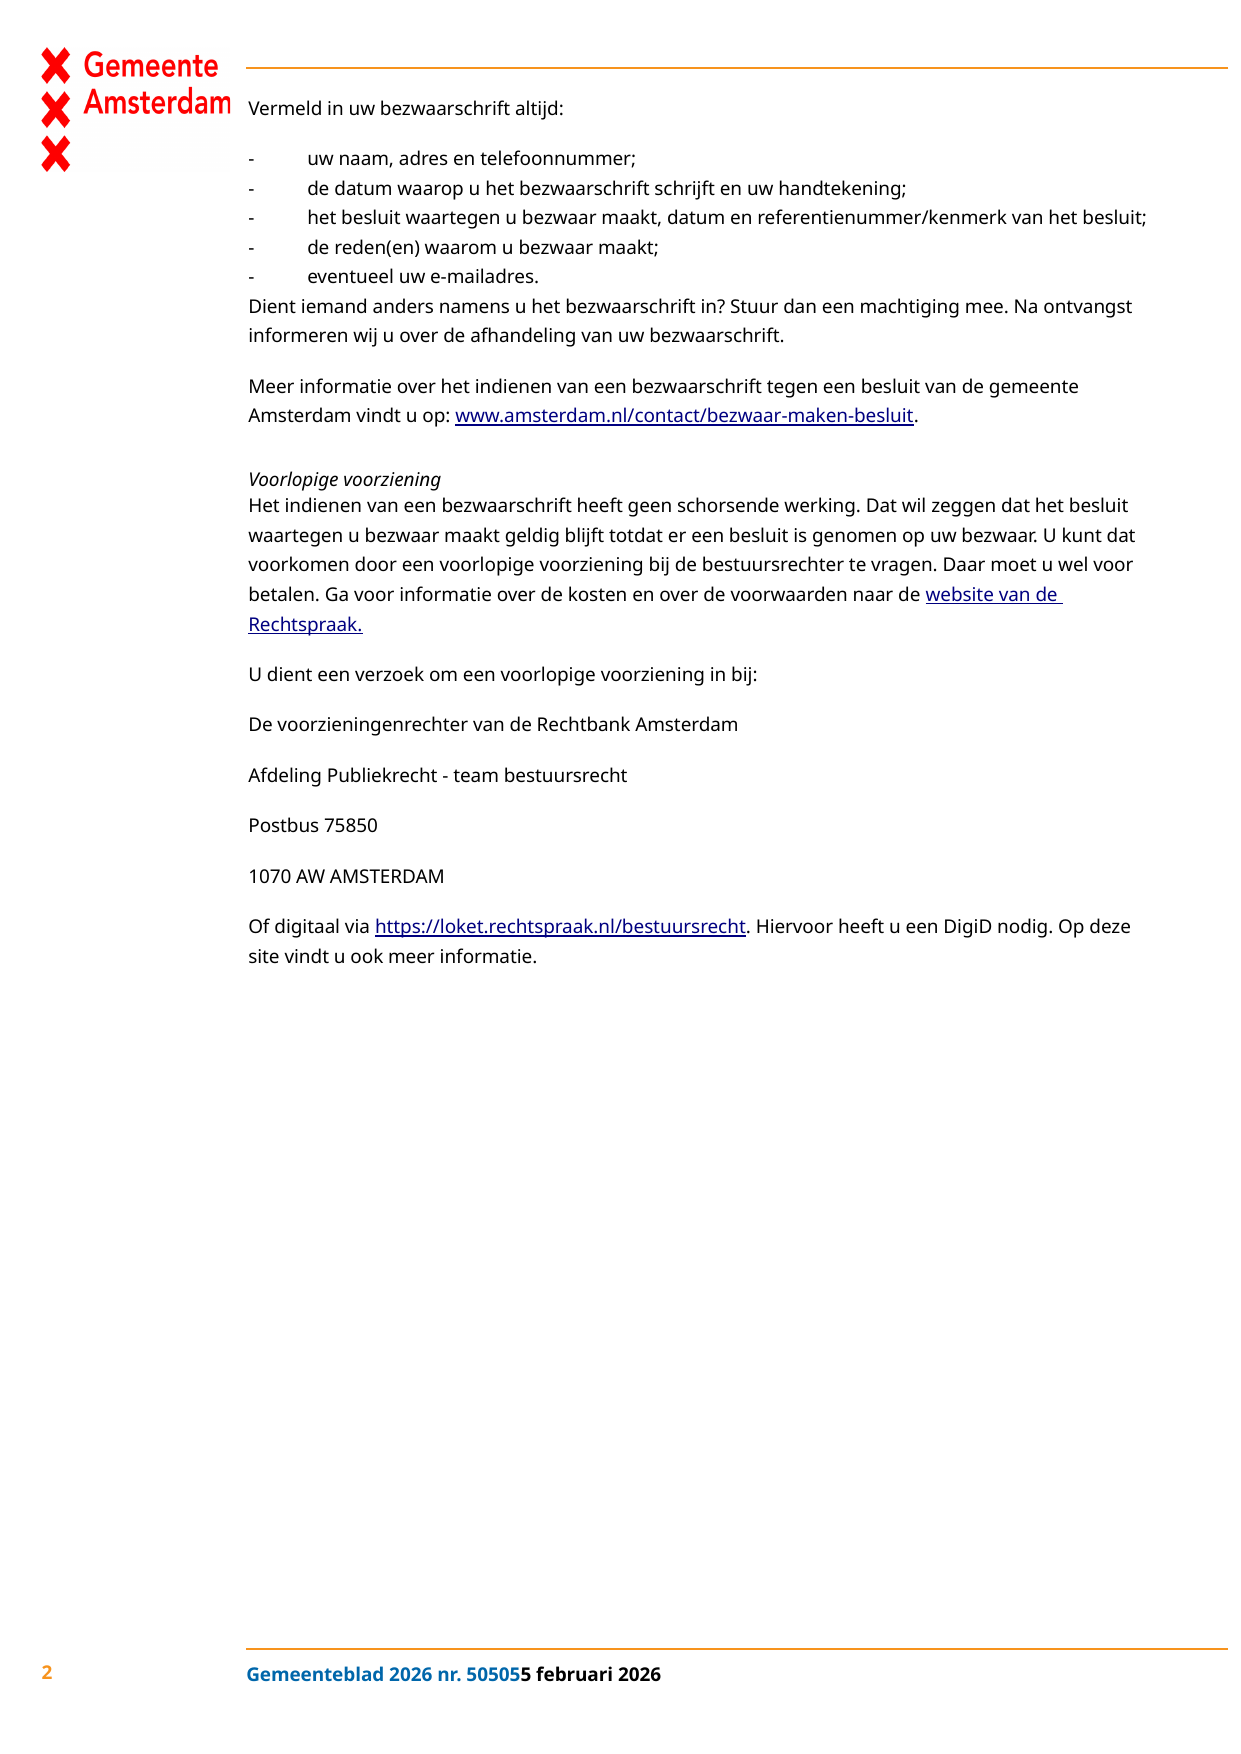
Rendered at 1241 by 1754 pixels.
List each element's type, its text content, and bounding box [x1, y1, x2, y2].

list de datum waarop u het bezwaarschrift schrijft en uw handtekening; [248, 175, 1152, 201]
list de reden(en) waarom u bezwaar maakt; [248, 234, 1152, 260]
text 1070 AW AMSTERDAM [248, 863, 1152, 888]
picture [41, 47, 231, 172]
text Of digitaal via https://loket.rechtspraak.nl/bestuursrecht. Hiervoor heeft u een DigiD nodig. Op deze site vindt u ook meer informatie. [248, 913, 1152, 968]
text Dient iemand anders namens u het bezwaarschrift in? Stuur dan een machtiging mee. Na ontvangst informeren wij u over de afhandeling van uw bezwaarschrift. [248, 293, 1152, 348]
text Het indienen van een bezwaarschrift heeft geen schorsende werking. Dat wil zeggen dat het besluit waartegen u bezwaar maakt geldig blijft totdat er een besluit is genomen op uw bezwaar. U kunt dat voorkomen door een voorlopige voorziening bij de bestuursrechter te vragen. Daar moet u wel voor betalen. Ga voor informatie over de kosten en over de voorwaarden naar de website van de Rechtspraak. [248, 492, 1152, 636]
text Afdeling Publiekrecht - team bestuursrecht [248, 762, 1152, 788]
list het besluit waartegen u bezwaar maakt, datum en referentienummer/kenmerk van het besluit; [248, 204, 1152, 230]
text U dient een verzoek om een voorlopige voorziening in bij: [248, 661, 1152, 687]
text De voorzieningenrechter van de Rechtbank Amsterdam [248, 712, 1152, 737]
text Voorlopige voorziening [248, 467, 1152, 492]
list uw naam, adres en telefoonnummer; [248, 145, 1152, 171]
list eventueel uw e-mailadres. [248, 263, 1152, 289]
text Meer informatie over het indienen van een bezwaarschrift tegen een besluit van de gemeente Amsterdam vindt u op: www.amsterdam.nl/contact/bezwaar-maken-besluit. [248, 373, 1152, 428]
text Postbus 75850 [248, 812, 1152, 838]
text Vermeld in uw bezwaarschrift altijd: [248, 95, 1152, 121]
